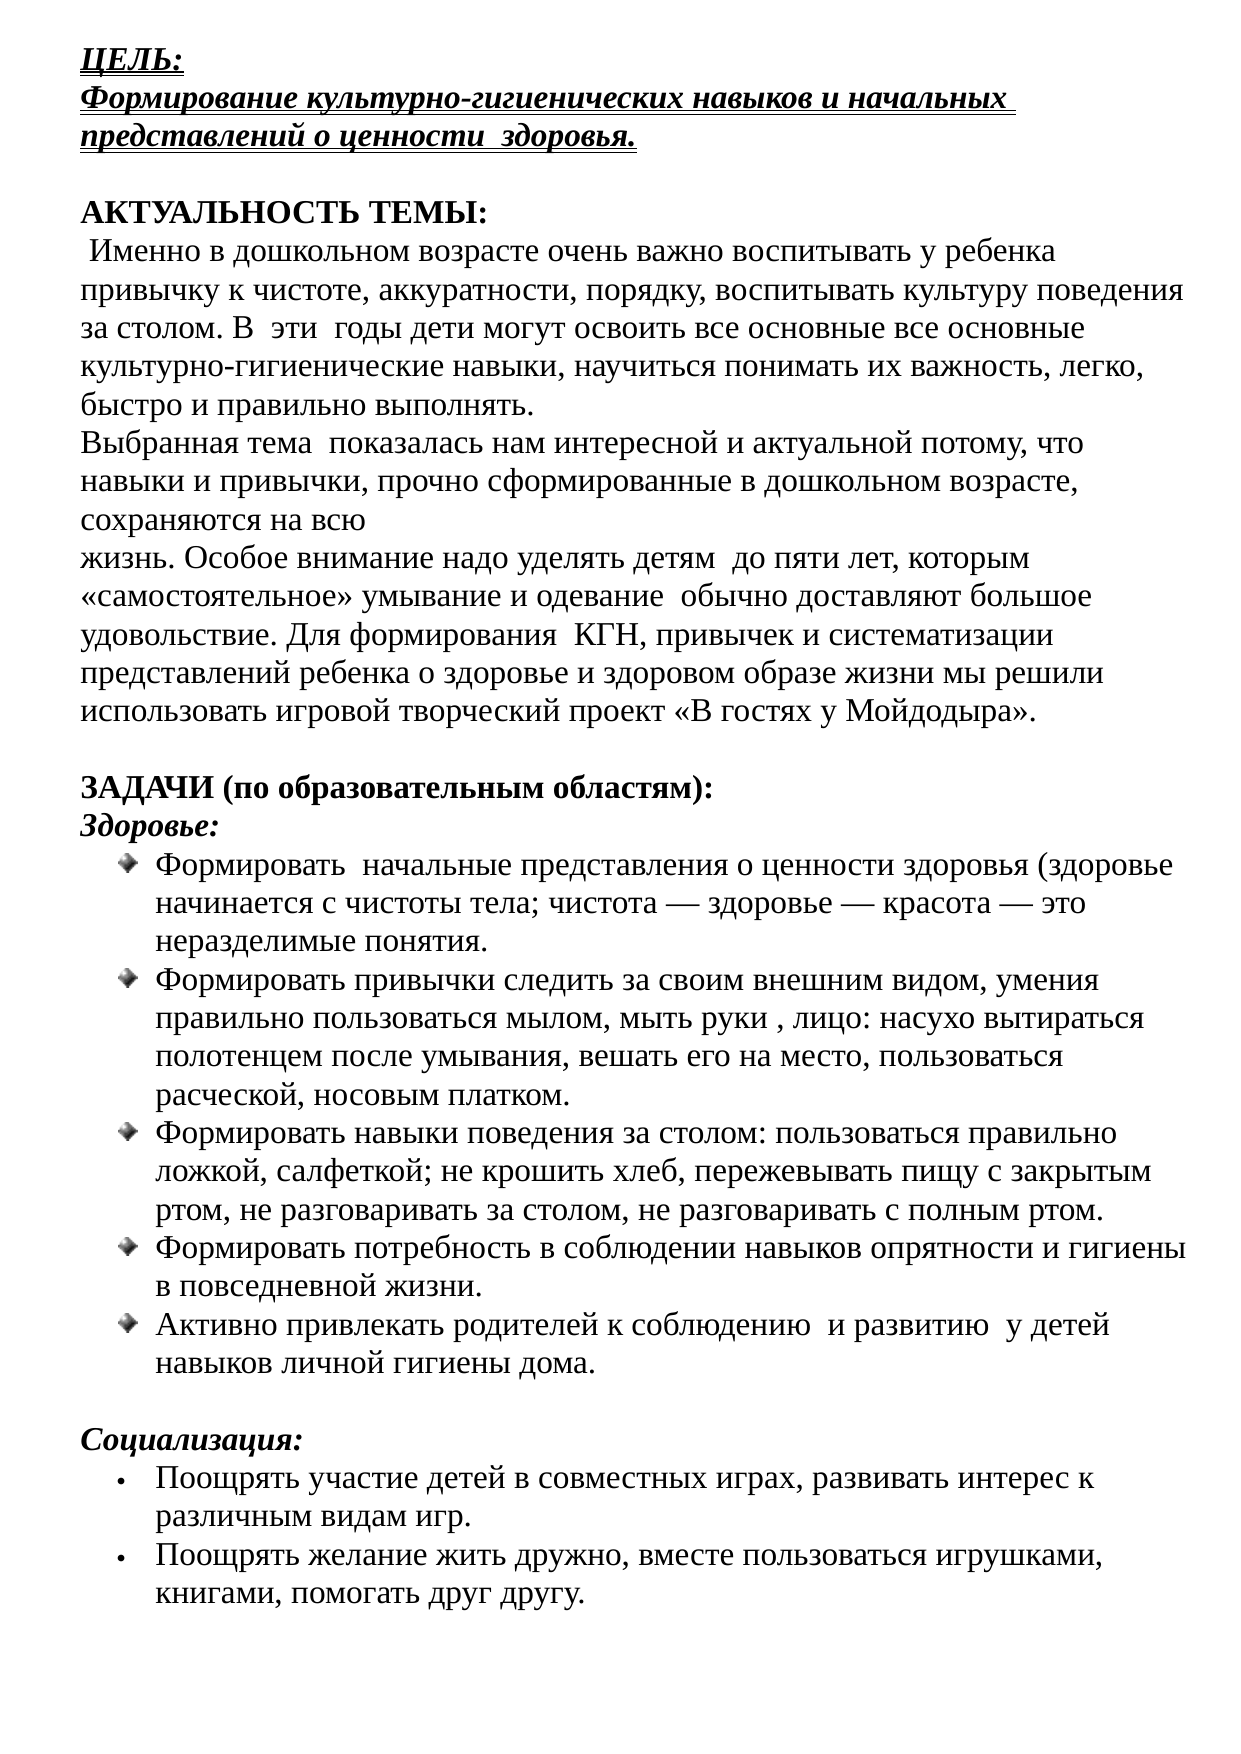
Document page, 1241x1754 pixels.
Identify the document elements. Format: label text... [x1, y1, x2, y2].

list Поощрять участие детей в совместных играх, развивать интерес к различным видам игр. [118, 1457, 1197, 1534]
text Социализация: [80, 1419, 1197, 1457]
text Выбранная тема показалась нам интересной и актуальной потому, что навыки и привычки, прочно сформированные в дошкольном возрасте, сохраняются на всю [80, 422, 1197, 537]
list Активно привлекать родителей к соблюдению и развитию у детей навыков личной гигиены дома. [118, 1304, 1197, 1381]
text ЦЕЛЬ: [80, 39, 1197, 77]
text АКТУАЛЬНОСТЬ ТЕМЫ: [80, 192, 1197, 231]
list Формировать потребность в соблюдении навыков опрятности и гигиены в повседневной жизни. [118, 1227, 1197, 1304]
list Поощрять желание жить дружно, вместе пользоваться игрушками, книгами, помогать друг другу. [118, 1534, 1197, 1611]
list Формировать навыки поведения за столом: пользоваться правильно ложкой, салфеткой; не крошить хлеб, пережевывать пищу с закрытым ртом, не разговаривать за столом, не разговаривать с полным ртом. [118, 1112, 1197, 1227]
list Формировать привычки следить за своим внешним видом, умения правильно пользоваться мылом, мыть руки , лицо: насухо вытираться полотенцем после умывания, вешать его на место, пользоваться расческой, носовым платком. [118, 959, 1197, 1112]
text Формирование культурно-гигиенических навыков и начальных представлений о ценности здоровья. [80, 77, 1197, 154]
text Здоровье: [80, 806, 1197, 844]
text ЗАДАЧИ (по образовательным областям): [80, 767, 1197, 806]
text жизнь. Особое внимание надо уделять детям до пяти лет, которым «самостоятельное» умывание и одевание обычно доставляют большое удовольствие. Для формирования КГН, привычек и систематизации представлений ребенка о здоровье и здоровом образе жизни мы решили использовать игровой творческий проект «В гостях у Мойдодыра». [80, 537, 1197, 729]
list Формировать начальные представления о ценности здоровья (здоровье начинается с чистоты тела; чистота — здоровье — красота — это неразделимые понятия. [118, 844, 1197, 959]
text Именно в дошкольном возрасте очень важно воспитывать у ребенка привычку к чистоте, аккуратности, порядку, воспитывать культуру поведения за столом. В эти годы дети могут освоить все основные все основные культурно-гигиенические навыки, научиться понимать их важность, легко, быстро и правильно выполнять. [80, 231, 1197, 422]
